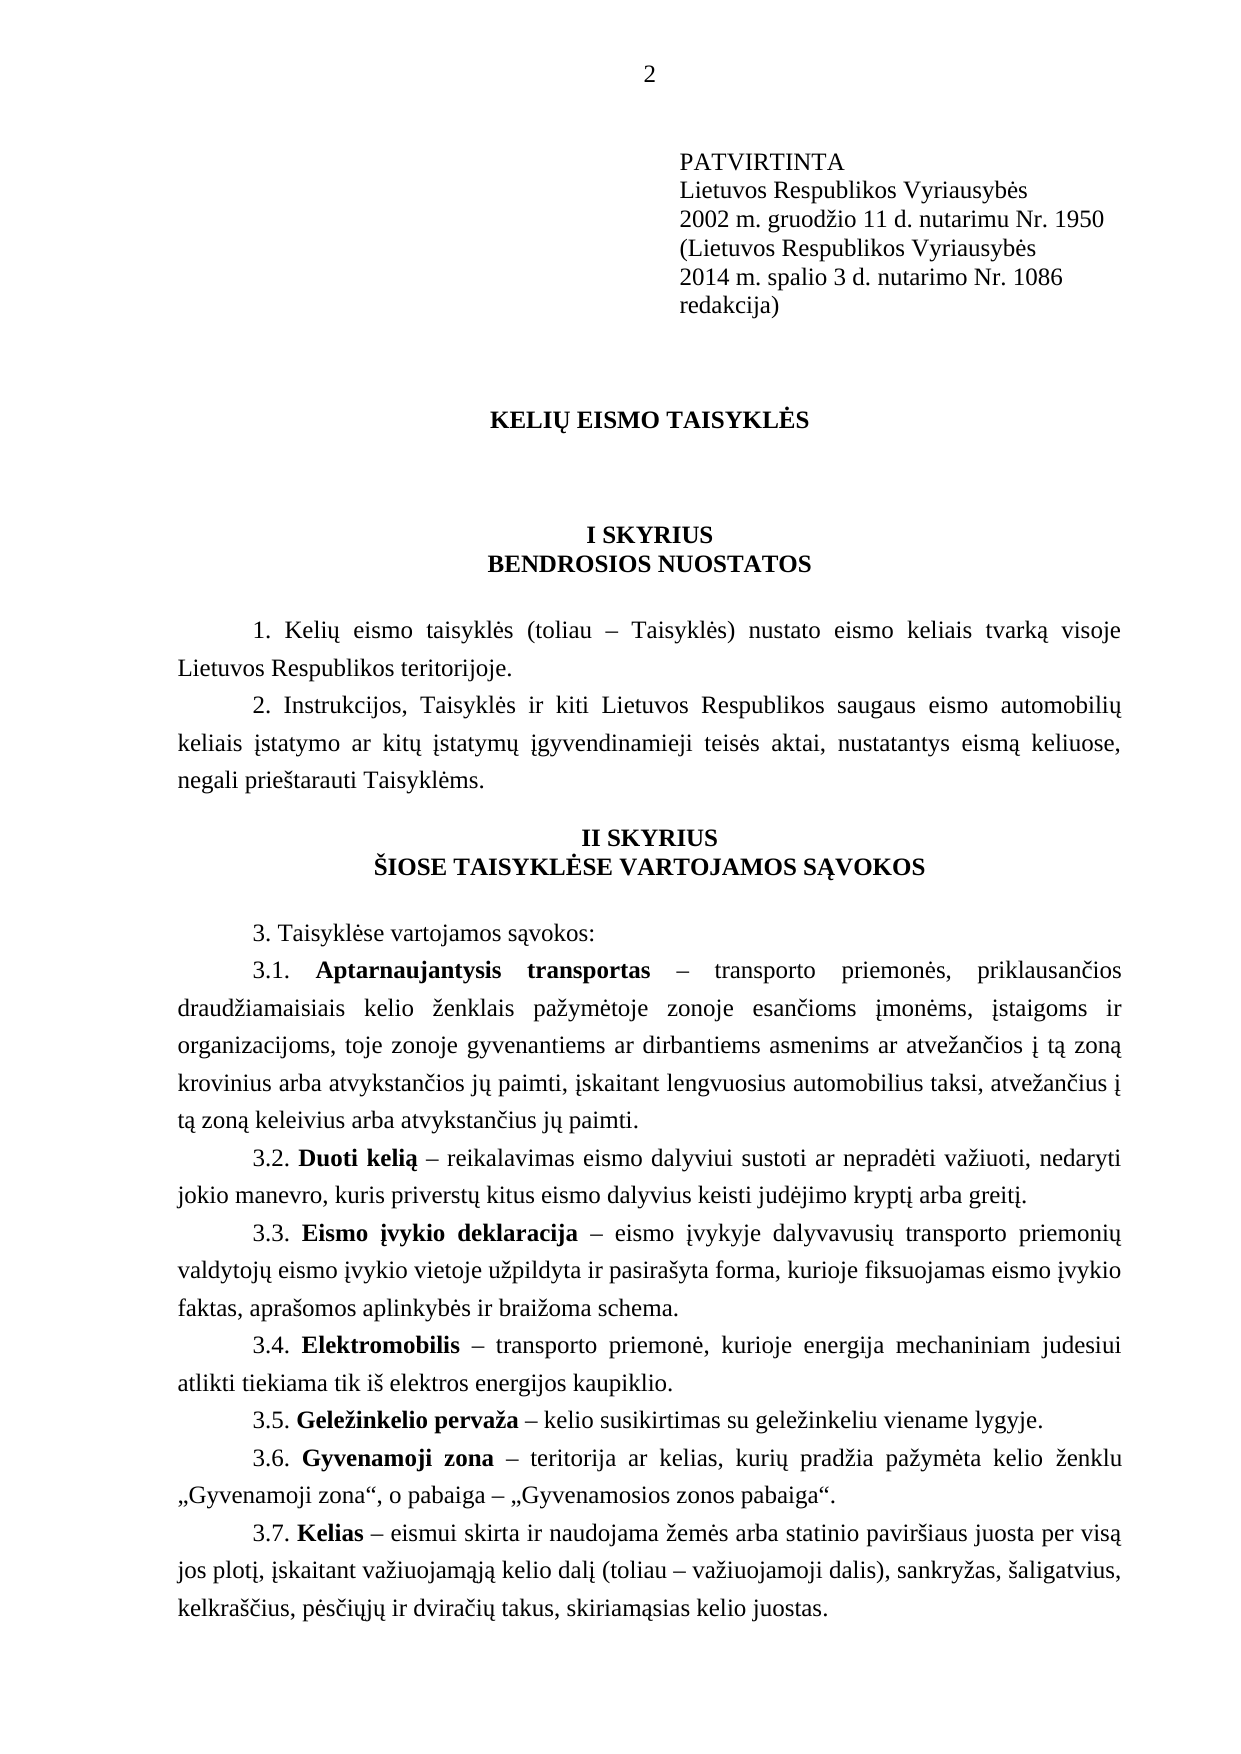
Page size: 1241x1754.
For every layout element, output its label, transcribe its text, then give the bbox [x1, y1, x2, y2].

text 3.3. Eismo įvykio deklaracija – eismo įvykyje dalyvavusių transporto priemonių valdytojų eismo įvykio vietoje užpildyta ir pasirašyta forma, kurioje fiksuojamas eismo įvykio faktas, aprašomos aplinkybės ir braižoma schema. [177, 1209, 1122, 1322]
text 3. Taisyklėse vartojamos sąvokos: [177, 909, 1122, 947]
text 3.2. Duoti kelią – reikalavimas eismo dalyviui sustoti ar nepradėti važiuoti, nedaryti jokio manevro, kuris priverstų kitus eismo dalyvius keisti judėjimo kryptį arba greitį. [177, 1134, 1122, 1209]
text 2. Instrukcijos, Taisyklės ir kiti Lietuvos Respublikos saugaus eismo automobilių keliais įstatymo ar kitų įstatymų įgyvendinamieji teisės aktai, nustatantys eismą keliuose, negali prieštarauti Taisyklėms. [177, 682, 1122, 794]
text PATVIRTINTA Lietuvos Respublikos Vyriausybės 2002 m. gruodžio 11 d. nutarimu Nr. 1950 (Lietuvos Respublikos Vyriausybės 2014 m. spalio 3 d. nutarimo Nr. 1086 redakcija) [679, 147, 1122, 319]
text ŠIOSE TAISYKLĖSE VARTOJAMOS SĄVOKOS [177, 852, 1122, 881]
text KELIŲ EISMO TAISYKLĖS [177, 406, 1122, 434]
text 3.7. Kelias – eismui skirta ir naudojama žemės arba statinio paviršiaus juosta per visą jos plotį, įskaitant važiuojamąją kelio dalį (toliau – važiuojamoji dalis), sankryžas, šaligatvius, kelkraščius, pėsčiųjų ir dviračių takus, skiriamąsias kelio juostas. [177, 1509, 1122, 1622]
text II SKYRIUS [177, 823, 1122, 852]
text BENDROSIOS NUOSTATOS [177, 549, 1122, 578]
text 3.1. Aptarnaujantysis transportas – transporto priemonės, priklausančios draudžiamaisiais kelio ženklais pažymėtoje zonoje esančioms įmonėms, įstaigoms ir organizacijoms, toje zonoje gyvenantiems ar dirbantiems asmenims ar atvežančios į tą zoną krovinius arba atvykstančios jų paimti, įskaitant lengvuosius automobilius taksi, atvežančius į tą zoną keleivius arba atvykstančius jų paimti. [177, 947, 1122, 1134]
text 3.4. Elektromobilis – transporto priemonė, kurioje energija mechaniniam judesiui atlikti tiekiama tik iš elektros energijos kaupiklio. [177, 1322, 1122, 1397]
text 3.6. Gyvenamoji zona – teritorija ar kelias, kurių pradžia pažymėta kelio ženklu „Gyvenamoji zona“, o pabaiga – „Gyvenamosios zonos pabaiga“. [177, 1434, 1122, 1509]
text 1. Kelių eismo taisyklės (toliau – Taisyklės) nustato eismo keliais tvarką visoje Lietuvos Respublikos teritorijoje. [177, 607, 1122, 682]
text 3.5. Geležinkelio pervaža – kelio susikirtimas su geležinkeliu viename lygyje. [177, 1397, 1122, 1434]
text I SKYRIUS [177, 521, 1122, 549]
